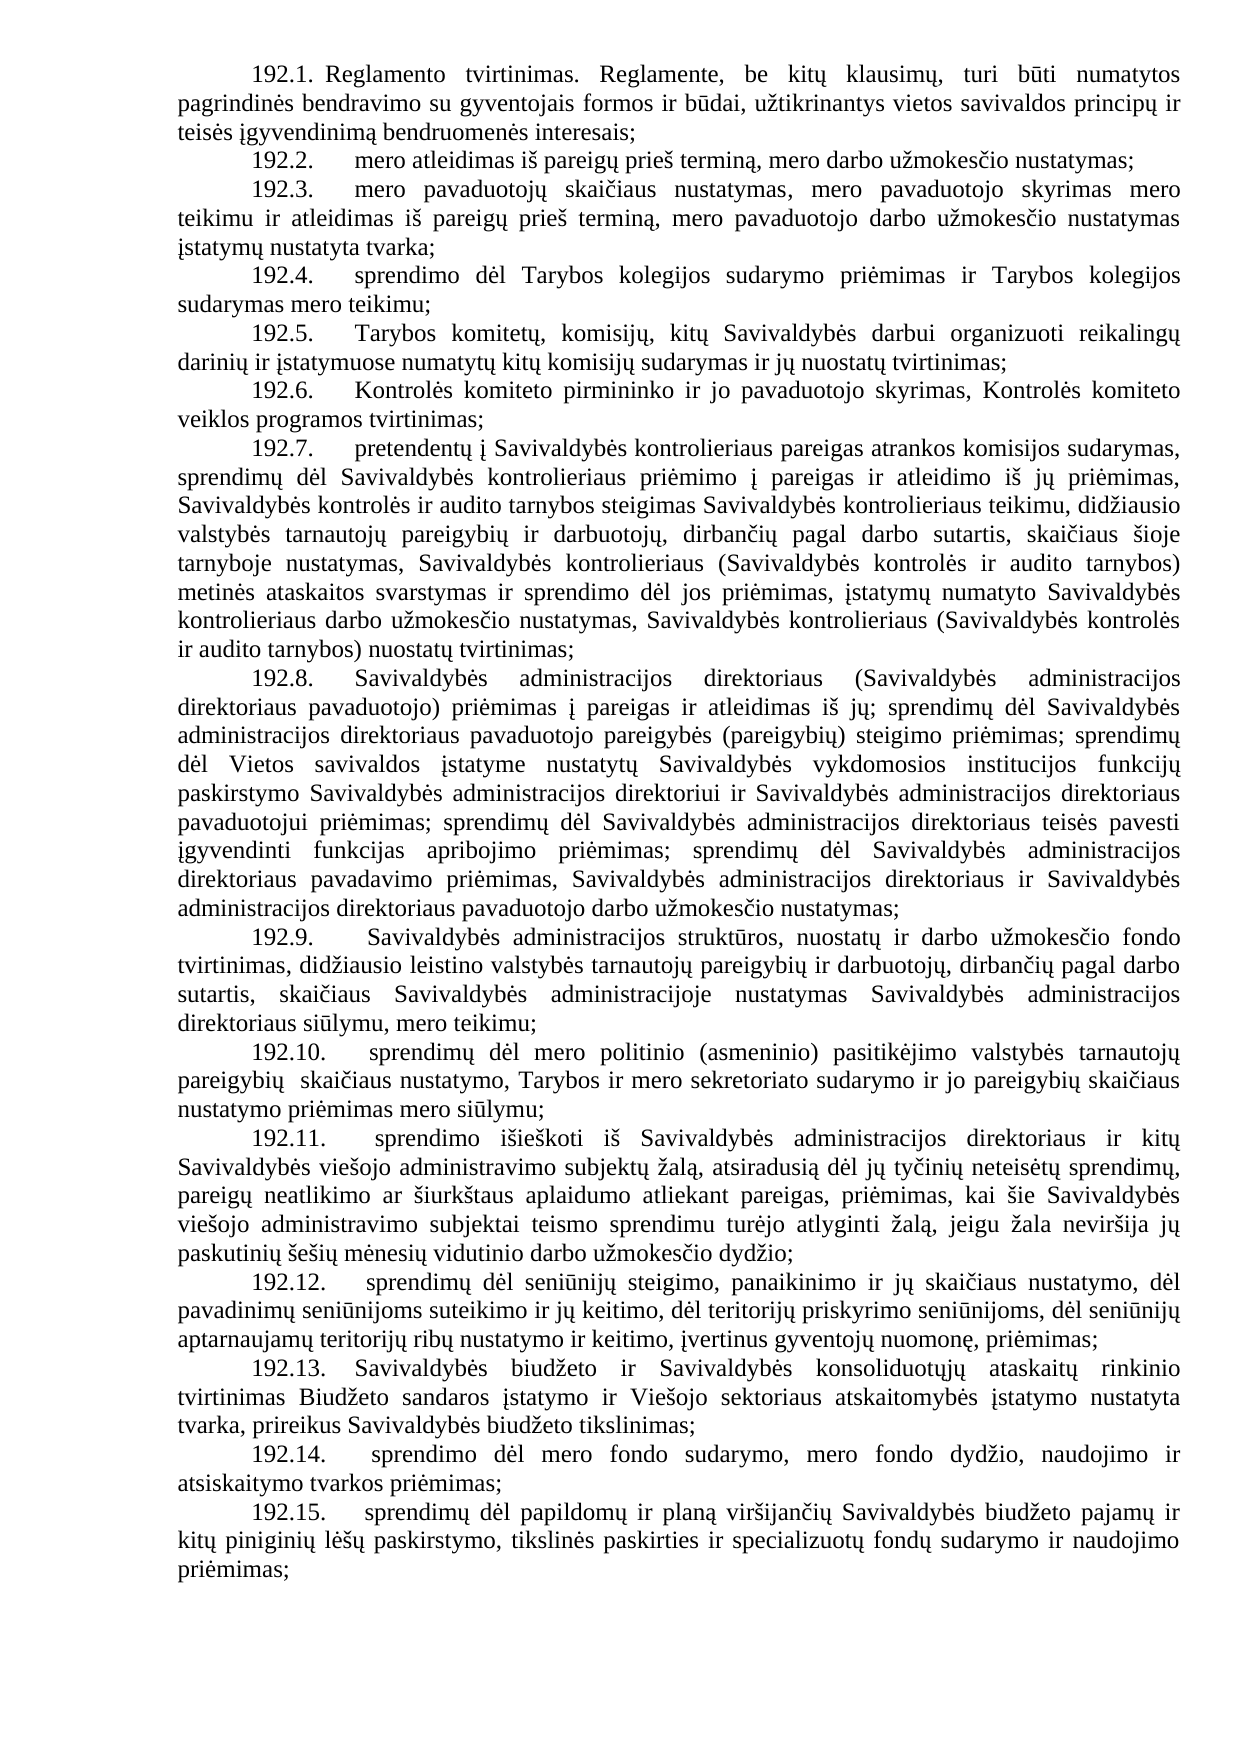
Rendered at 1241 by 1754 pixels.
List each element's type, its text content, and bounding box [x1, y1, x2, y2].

text 192.7. pretendentų į Savivaldybės kontrolieriaus pareigas atrankos komisijos sudarymas, sprendimų dėl Savivaldybės kontrolieriaus priėmimo į pareigas ir atleidimo iš jų priėmimas, Savivaldybės kontrolės ir audito tarnybos steigimas Savivaldybės kontrolieriaus teikimu, didžiausio valstybės tarnautojų pareigybių ir darbuotojų, dirbančių pagal darbo sutartis, skaičiaus šioje tarnyboje nustatymas, Savivaldybės kontrolieriaus (Savivaldybės kontrolės ir audito tarnybos) metinės ataskaitos svarstymas ir sprendimo dėl jos priėmimas, įstatymų numatyto Savivaldybės kontrolieriaus darbo užmokesčio nustatymas, Savivaldybės kontrolieriaus (Savivaldybės kontrolės ir audito tarnybos) nuostatų tvirtinimas; [177, 433, 1181, 663]
text 192.14. sprendimo dėl mero fondo sudarymo, mero fondo dydžio, naudojimo ir atsiskaitymo tvarkos priėmimas; [177, 1439, 1181, 1497]
text 192.2. mero atleidimas iš pareigų prieš terminą, mero darbo užmokesčio nustatymas; [177, 145, 1181, 174]
text 192.15. sprendimų dėl papildomų ir planą viršijančių Savivaldybės biudžeto pajamų ir kitų piniginių lėšų paskirstymo, tikslinės paskirties ir specializuotų fondų sudarymo ir naudojimo priėmimas; [177, 1497, 1181, 1583]
text 192.4. sprendimo dėl Tarybos kolegijos sudarymo priėmimas ir Tarybos kolegijos sudarymas mero teikimu; [177, 260, 1181, 318]
text 192.6. Kontrolės komiteto pirmininko ir jo pavaduotojo skyrimas, Kontrolės komiteto veiklos programos tvirtinimas; [177, 375, 1181, 433]
text 192.8. Savivaldybės administracijos direktoriaus (Savivaldybės administracijos direktoriaus pavaduotojo) priėmimas į pareigas ir atleidimas iš jų; sprendimų dėl Savivaldybės administracijos direktoriaus pavaduotojo pareigybės (pareigybių) steigimo priėmimas; sprendimų dėl Vietos savivaldos įstatyme nustatytų Savivaldybės vykdomosios institucijos funkcijų paskirstymo Savivaldybės administracijos direktoriui ir Savivaldybės administracijos direktoriaus pavaduotojui priėmimas; sprendimų dėl Savivaldybės administracijos direktoriaus teisės pavesti įgyvendinti funkcijas apribojimo priėmimas; sprendimų dėl Savivaldybės administracijos direktoriaus pavadavimo priėmimas, Savivaldybės administracijos direktoriaus ir Savivaldybės administracijos direktoriaus pavaduotojo darbo užmokesčio nustatymas; [177, 663, 1181, 922]
text 192.3. mero pavaduotojų skaičiaus nustatymas, mero pavaduotojo skyrimas mero teikimu ir atleidimas iš pareigų prieš terminą, mero pavaduotojo darbo užmokesčio nustatymas įstatymų nustatyta tvarka; [177, 174, 1181, 260]
text 192.13. Savivaldybės biudžeto ir Savivaldybės konsoliduotųjų ataskaitų rinkinio tvirtinimas Biudžeto sandaros įstatymo ir Viešojo sektoriaus atskaitomybės įstatymo nustatyta tvarka, prireikus Savivaldybės biudžeto tikslinimas; [177, 1353, 1181, 1439]
text 192.10. sprendimų dėl mero politinio (asmeninio) pasitikėjimo valstybės tarnautojų pareigybių skaičiaus nustatymo, Tarybos ir mero sekretoriato sudarymo ir jo pareigybių skaičiaus nustatymo priėmimas mero siūlymu; [177, 1037, 1181, 1123]
text 192.9. Savivaldybės administracijos struktūros, nuostatų ir darbo užmokesčio fondo tvirtinimas, didžiausio leistino valstybės tarnautojų pareigybių ir darbuotojų, dirbančių pagal darbo sutartis, skaičiaus Savivaldybės administracijoje nustatymas Savivaldybės administracijos direktoriaus siūlymu, mero teikimu; [177, 922, 1181, 1037]
text 192.1. Reglamento tvirtinimas. Reglamente, be kitų klausimų, turi būti numatytos pagrindinės bendravimo su gyventojais formos ir būdai, užtikrinantys vietos savivaldos principų ir teisės įgyvendinimą bendruomenės interesais; [177, 59, 1181, 145]
text 192.12. sprendimų dėl seniūnijų steigimo, panaikinimo ir jų skaičiaus nustatymo, dėl pavadinimų seniūnijoms suteikimo ir jų keitimo, dėl teritorijų priskyrimo seniūnijoms, dėl seniūnijų aptarnaujamų teritorijų ribų nustatymo ir keitimo, įvertinus gyventojų nuomonę, priėmimas; [177, 1267, 1181, 1353]
text 192.5. Tarybos komitetų, komisijų, kitų Savivaldybės darbui organizuoti reikalingų darinių ir įstatymuose numatytų kitų komisijų sudarymas ir jų nuostatų tvirtinimas; [177, 318, 1181, 375]
text 192.11. sprendimo išieškoti iš Savivaldybės administracijos direktoriaus ir kitų Savivaldybės viešojo administravimo subjektų žalą, atsiradusią dėl jų tyčinių neteisėtų sprendimų, pareigų neatlikimo ar šiurkštaus aplaidumo atliekant pareigas, priėmimas, kai šie Savivaldybės viešojo administravimo subjektai teismo sprendimu turėjo atlyginti žalą, jeigu žala neviršija jų paskutinių šešių mėnesių vidutinio darbo užmokesčio dydžio; [177, 1123, 1181, 1267]
